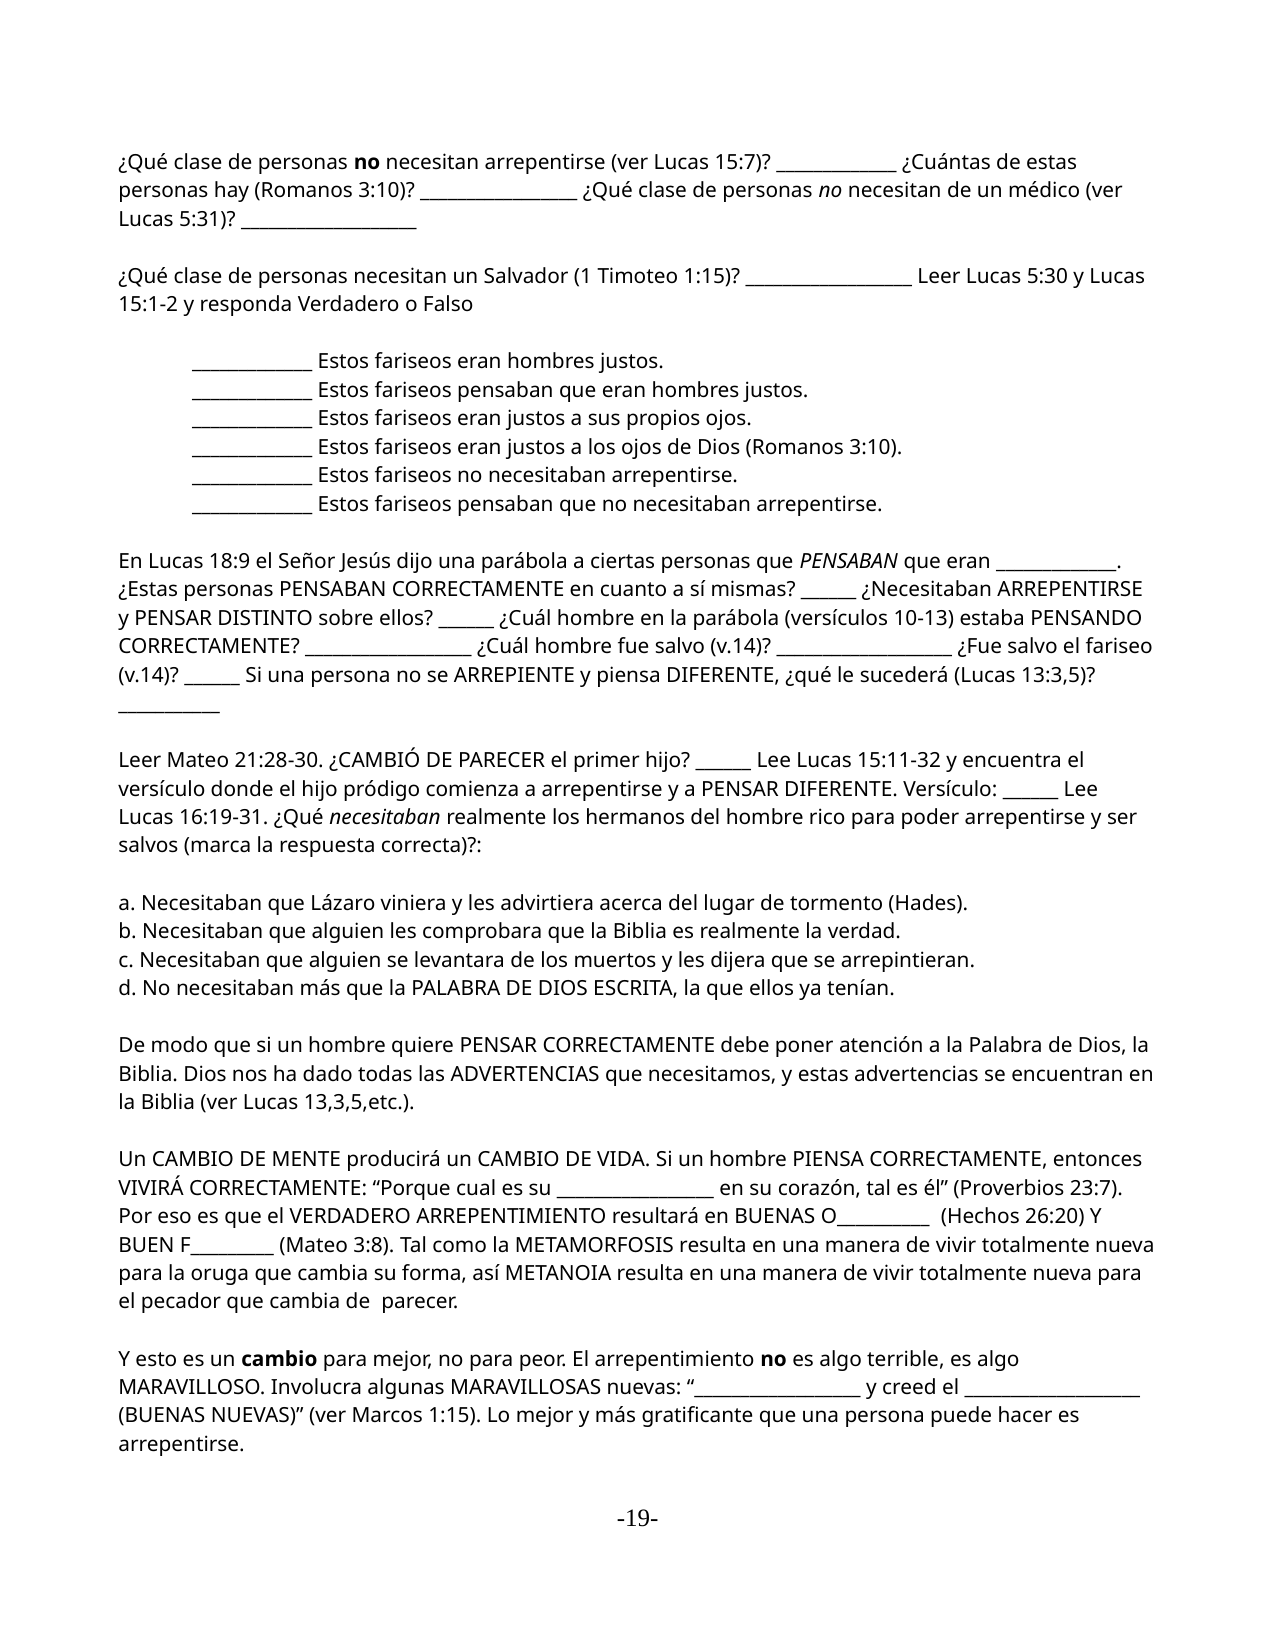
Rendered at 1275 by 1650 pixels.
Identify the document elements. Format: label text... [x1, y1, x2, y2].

text _____________ Estos fariseos pensaban que no necesitaban arrepentirse. [192, 489, 1157, 517]
text ¿Qué clase de personas no necesitan arrepentirse (ver Lucas 15:7)? _____________ ¿Cuántas de estas personas hay (Romanos 3:10)? _________________ ¿Qué clase de personas no necesitan de un médico (ver Lucas 5:31)? ___________________ [118, 147, 1157, 232]
text b. Necesitaban que alguien les comprobara que la Biblia es realmente la verdad. [118, 916, 1157, 945]
text De modo que si un hombre quiere PENSAR CORRECTAMENTE debe poner atención a la Palabra de Dios, la Biblia. Dios nos ha dado todas las ADVERTENCIAS que necesitamos, y estas advertencias se encuentran en la Biblia (ver Lucas 13,3,5,etc.). [118, 1030, 1157, 1116]
text Y esto es un cambio para mejor, no para peor. El arrepentimiento no es algo terrible, es algo MARAVILLOSO. Involucra algunas MARAVILLOSAS nuevas: “__________________ y creed el ___________________ (BUENAS NUEVAS)” (ver Marcos 1:15). Lo mejor y más gratificante que una persona puede hacer es arrepentirse. [118, 1344, 1157, 1457]
text d. No necesitaban más que la PALABRA DE DIOS ESCRITA, la que ellos ya tenían. [118, 973, 1157, 1002]
text _____________ Estos fariseos eran hombres justos. [192, 347, 1157, 375]
text _____________ Estos fariseos pensaban que eran hombres justos. [192, 375, 1157, 403]
text a. Necesitaban que Lázaro viniera y les advirtiera acerca del lugar de tormento (Hades). [118, 888, 1157, 916]
text c. Necesitaban que alguien se levantara de los muertos y les dijera que se arrepintieran. [118, 945, 1157, 973]
text _____________ Estos fariseos no necesitaban arrepentirse. [192, 460, 1157, 489]
text _____________ Estos fariseos eran justos a los ojos de Dios (Romanos 3:10). [192, 432, 1157, 460]
text ¿Qué clase de personas necesitan un Salvador (1 Timoteo 1:15)? __________________ Leer Lucas 5:30 y Lucas 15:1-2 y responda Verdadero o Falso [118, 261, 1157, 318]
text Un CAMBIO DE MENTE producirá un CAMBIO DE VIDA. Si un hombre PIENSA CORRECTAMENTE, entonces VIVIRÁ CORRECTAMENTE: “Porque cual es su _________________ en su corazón, tal es él” (Proverbios 23:7). Por eso es que el VERDADERO ARREPENTIMIENTO resultará en BUENAS O__________ (Hechos 26:20) Y BUEN F_________ (Mateo 3:8). Tal como la METAMORFOSIS resulta en una manera de vivir totalmente nueva para la oruga que cambia su forma, así METANOIA resulta en una manera de vivir totalmente nueva para el pecador que cambia de parecer. [118, 1144, 1157, 1315]
text Leer Mateo 21:28-30. ¿CAMBIÓ DE PARECER el primer hijo? ______ Lee Lucas 15:11-32 y encuentra el versículo donde el hijo pródigo comienza a arrepentirse y a PENSAR DIFERENTE. Versículo: ______ Lee Lucas 16:19-31. ¿Qué necesitaban realmente los hermanos del hombre rico para poder arrepentirse y ser salvos (marca la respuesta correcta)?: [118, 745, 1157, 859]
text En Lucas 18:9 el Señor Jesús dijo una parábola a ciertas personas que PENSABAN que eran _____________. ¿Estas personas PENSABAN CORRECTAMENTE en cuanto a sí mismas? ______ ¿Necesitaban ARREPENTIRSE y PENSAR DISTINTO sobre ellos? ______ ¿Cuál hombre en la parábola (versículos 10-13) estaba PENSANDO CORRECTAMENTE? __________________ ¿Cuál hombre fue salvo (v.14)? ___________________ ¿Fue salvo el fariseo (v.14)? ______ Si una persona no se ARREPIENTE y piensa DIFERENTE, ¿qué le sucederá (Lucas 13:3,5)? ___________ [118, 546, 1157, 717]
text _____________ Estos fariseos eran justos a sus propios ojos. [192, 403, 1157, 432]
